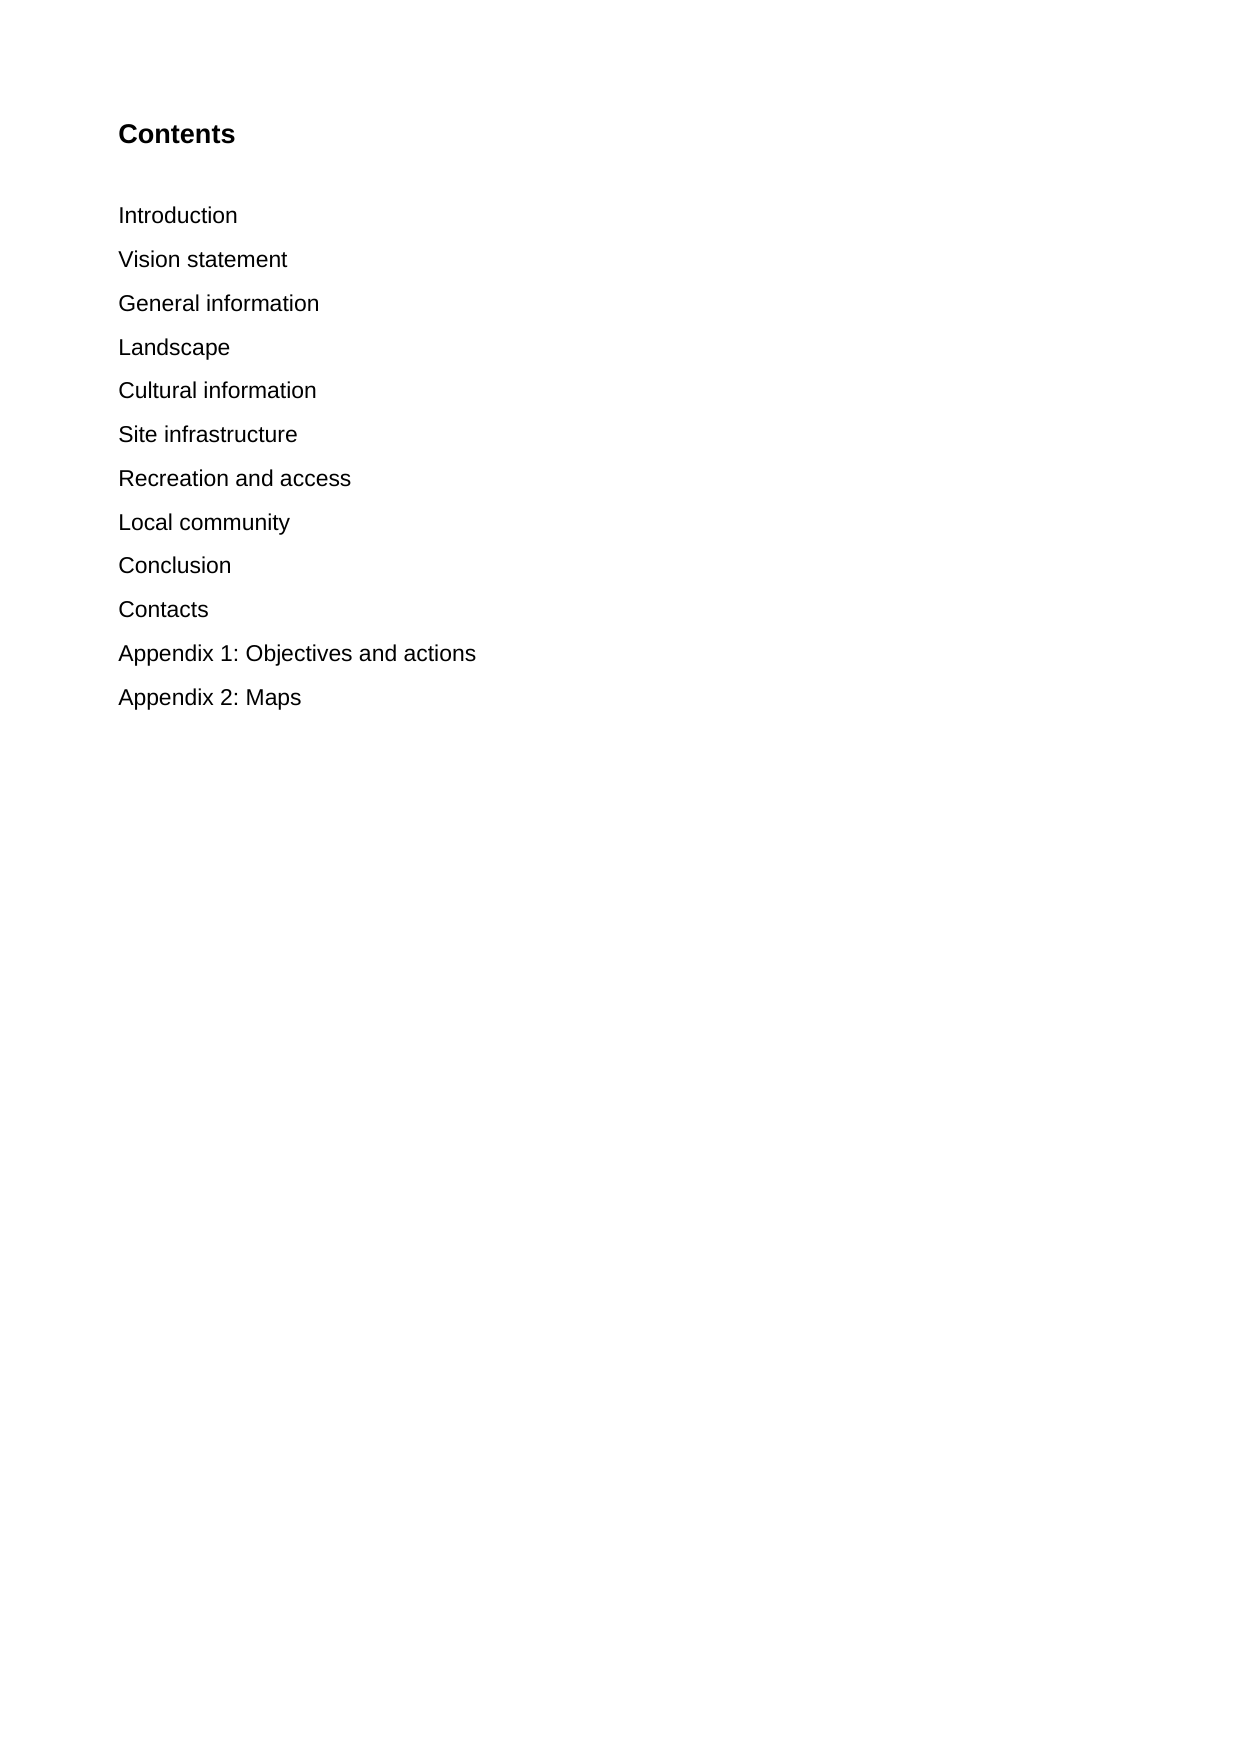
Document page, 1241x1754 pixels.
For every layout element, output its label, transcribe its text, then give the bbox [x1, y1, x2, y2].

text General information [118, 290, 1122, 316]
text Contacts [118, 596, 1122, 622]
text Recreation and access [118, 465, 1122, 491]
text Appendix 2: Maps [118, 684, 1122, 710]
text Appendix 1: Objectives and actions [118, 640, 1122, 666]
subtitle Contents [118, 118, 1122, 149]
text Landscape [118, 334, 1122, 360]
text Vision statement [118, 246, 1122, 272]
text Cultural information [118, 377, 1122, 404]
text Introduction [118, 202, 1122, 229]
text Site infrastructure [118, 421, 1122, 447]
text Conclusion [118, 552, 1122, 579]
text Local community [118, 509, 1122, 535]
